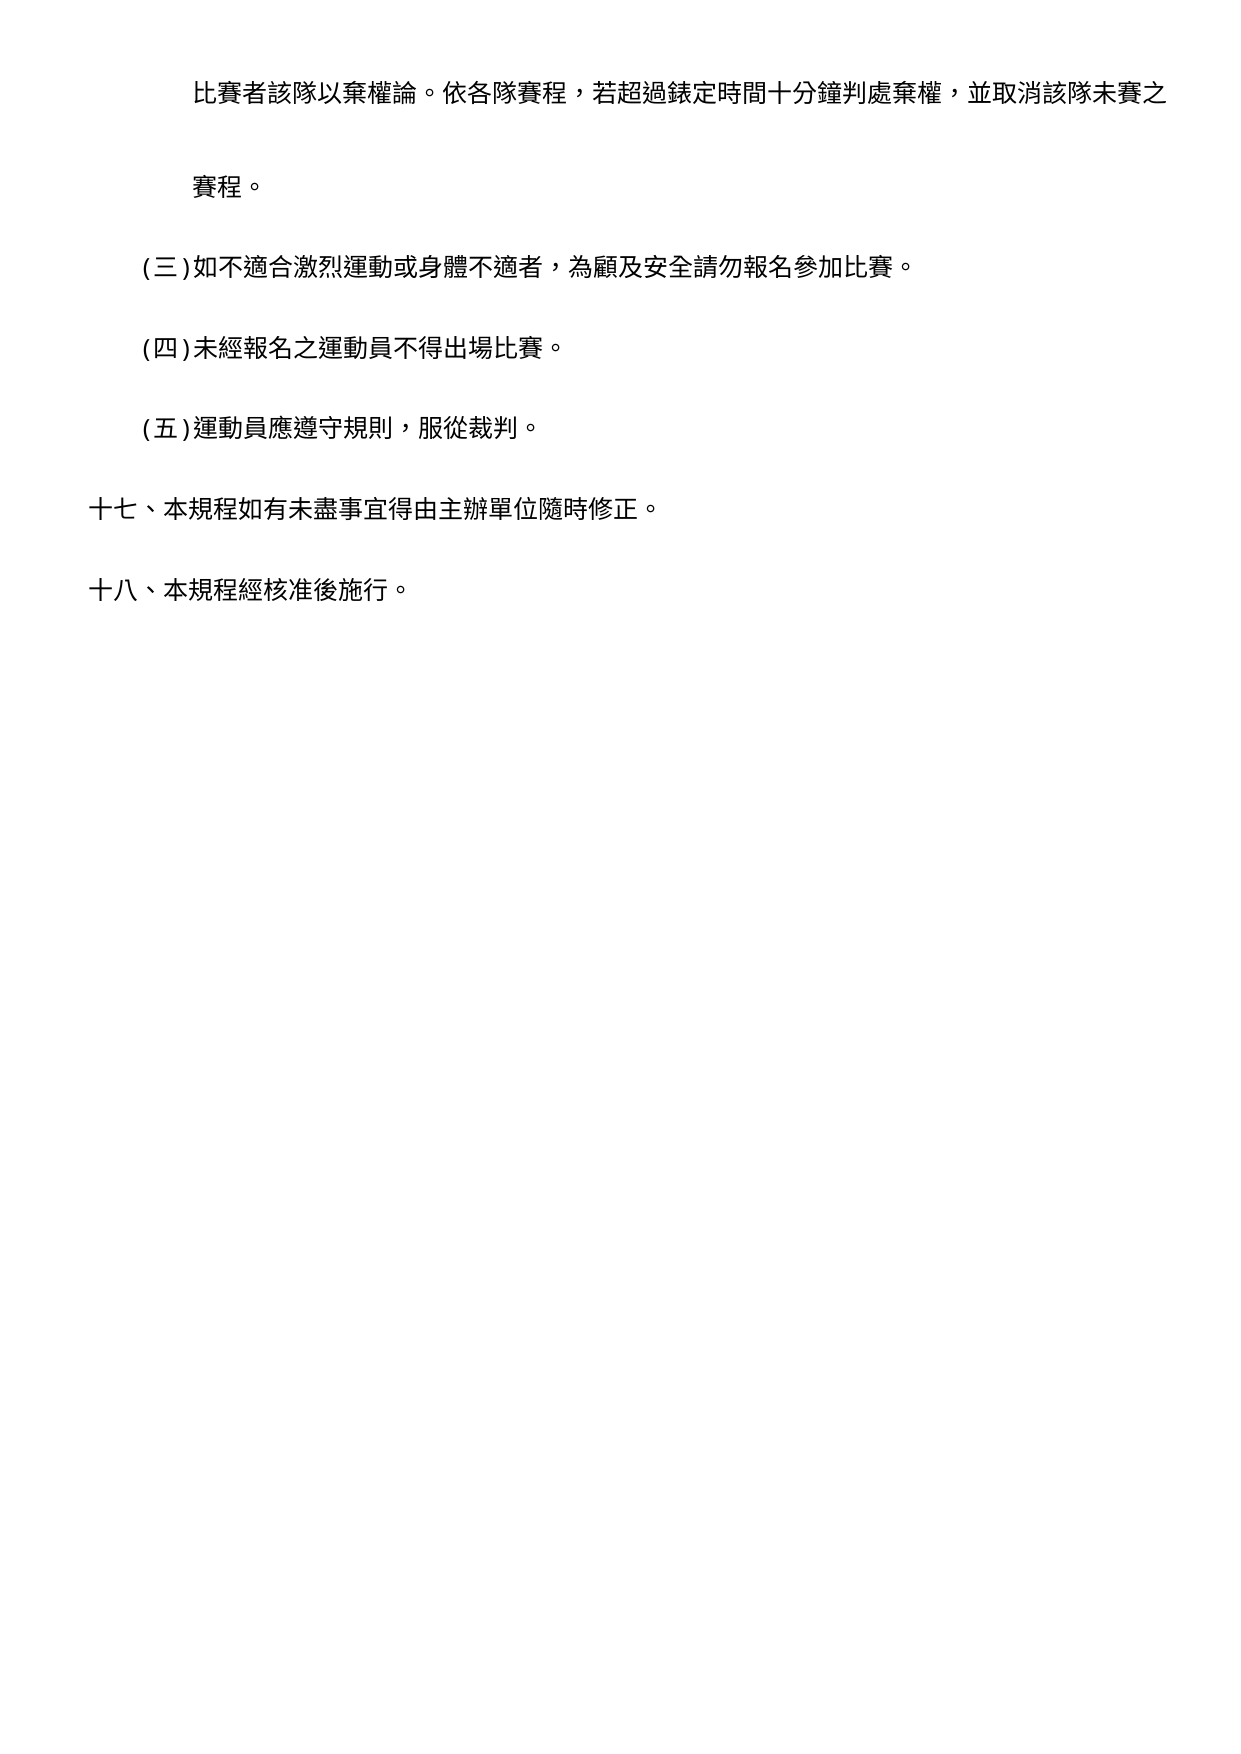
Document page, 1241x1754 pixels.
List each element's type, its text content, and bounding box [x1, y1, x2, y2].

text 十八、本規程經核准後施行。 [89, 547, 1172, 609]
text (三)如不適合激烈運動或身體不適者，為顧及安全請勿報名參加比賽。 [139, 224, 1172, 287]
text 十七、本規程如有未盡事宜得由主辦單位隨時修正。 [89, 466, 1172, 528]
text (五)運動員應遵守規則，服從裁判。 [139, 385, 1172, 448]
text (四)未經報名之運動員不得出場比賽。 [139, 305, 1172, 367]
text 比賽者該隊以棄權論。依各隊賽程，若超過錶定時間十分鐘判處棄權，並取消該隊未賽之賽程。 [139, 50, 1172, 206]
